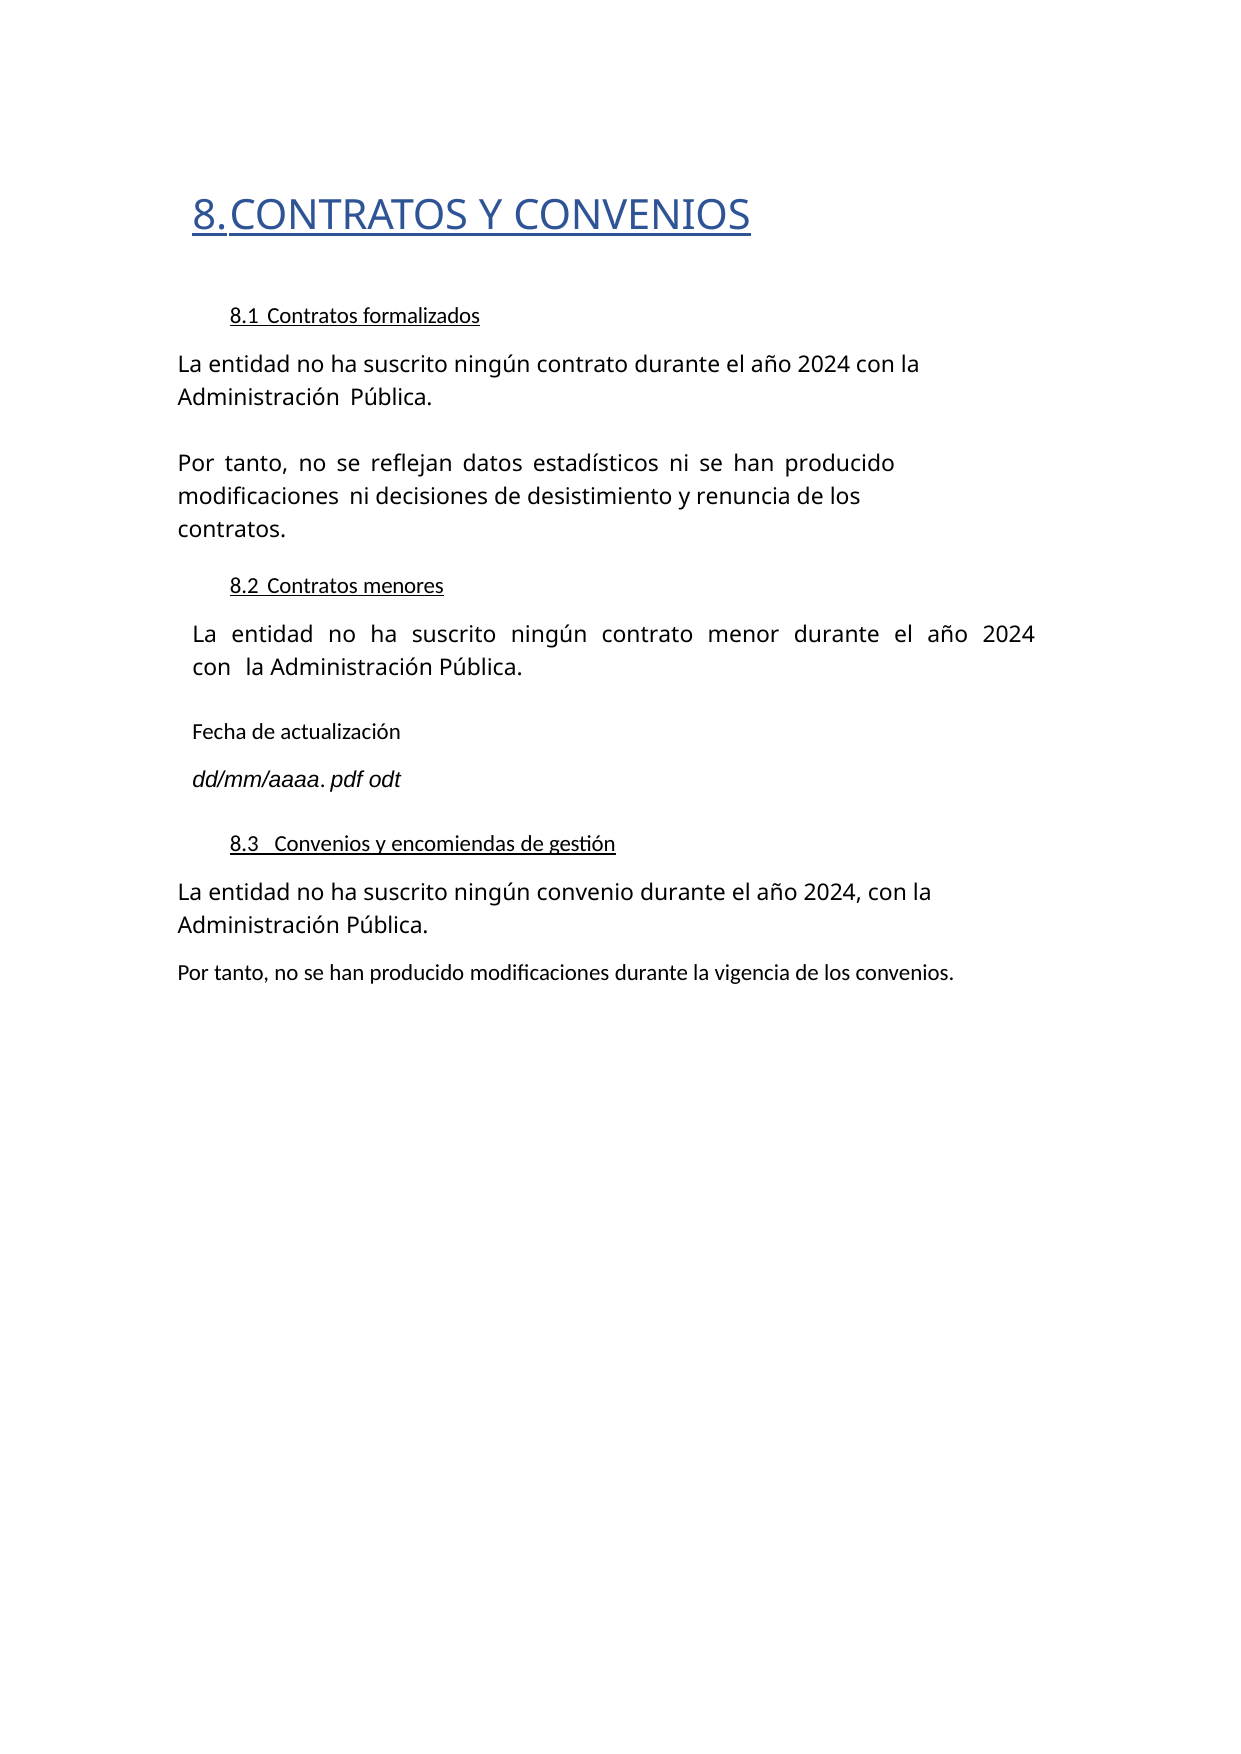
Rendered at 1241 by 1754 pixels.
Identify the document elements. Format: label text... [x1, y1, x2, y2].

list Contratos formalizados [229, 301, 1063, 329]
text La entidad no ha suscrito ningún contrato durante el año 2024 con la Administración Pública. [177, 348, 955, 412]
text La entidad no ha suscrito ningún convenio durante el año 2024, con la Administración Pública. [177, 876, 955, 940]
text Por tanto, no se reflejan datos estadísticos ni se han producido modificaciones ni decisiones de desistimiento y renuncia de los contratos. [177, 447, 955, 544]
list Convenios y encomiendas de gestión [229, 829, 1063, 857]
text Por tanto, no se han producido modificaciones durante la vigencia de los convenios. [177, 958, 1063, 986]
list Contratos menores [229, 571, 1063, 599]
text Fecha de actualización dd/mm/aaaa. pdf odt [192, 717, 445, 793]
text La entidad no ha suscrito ningún contrato menor durante el año 2024 con la Administración Pública. [192, 618, 1063, 682]
list CONTRATOS Y CONVENIOS [192, 185, 1063, 242]
